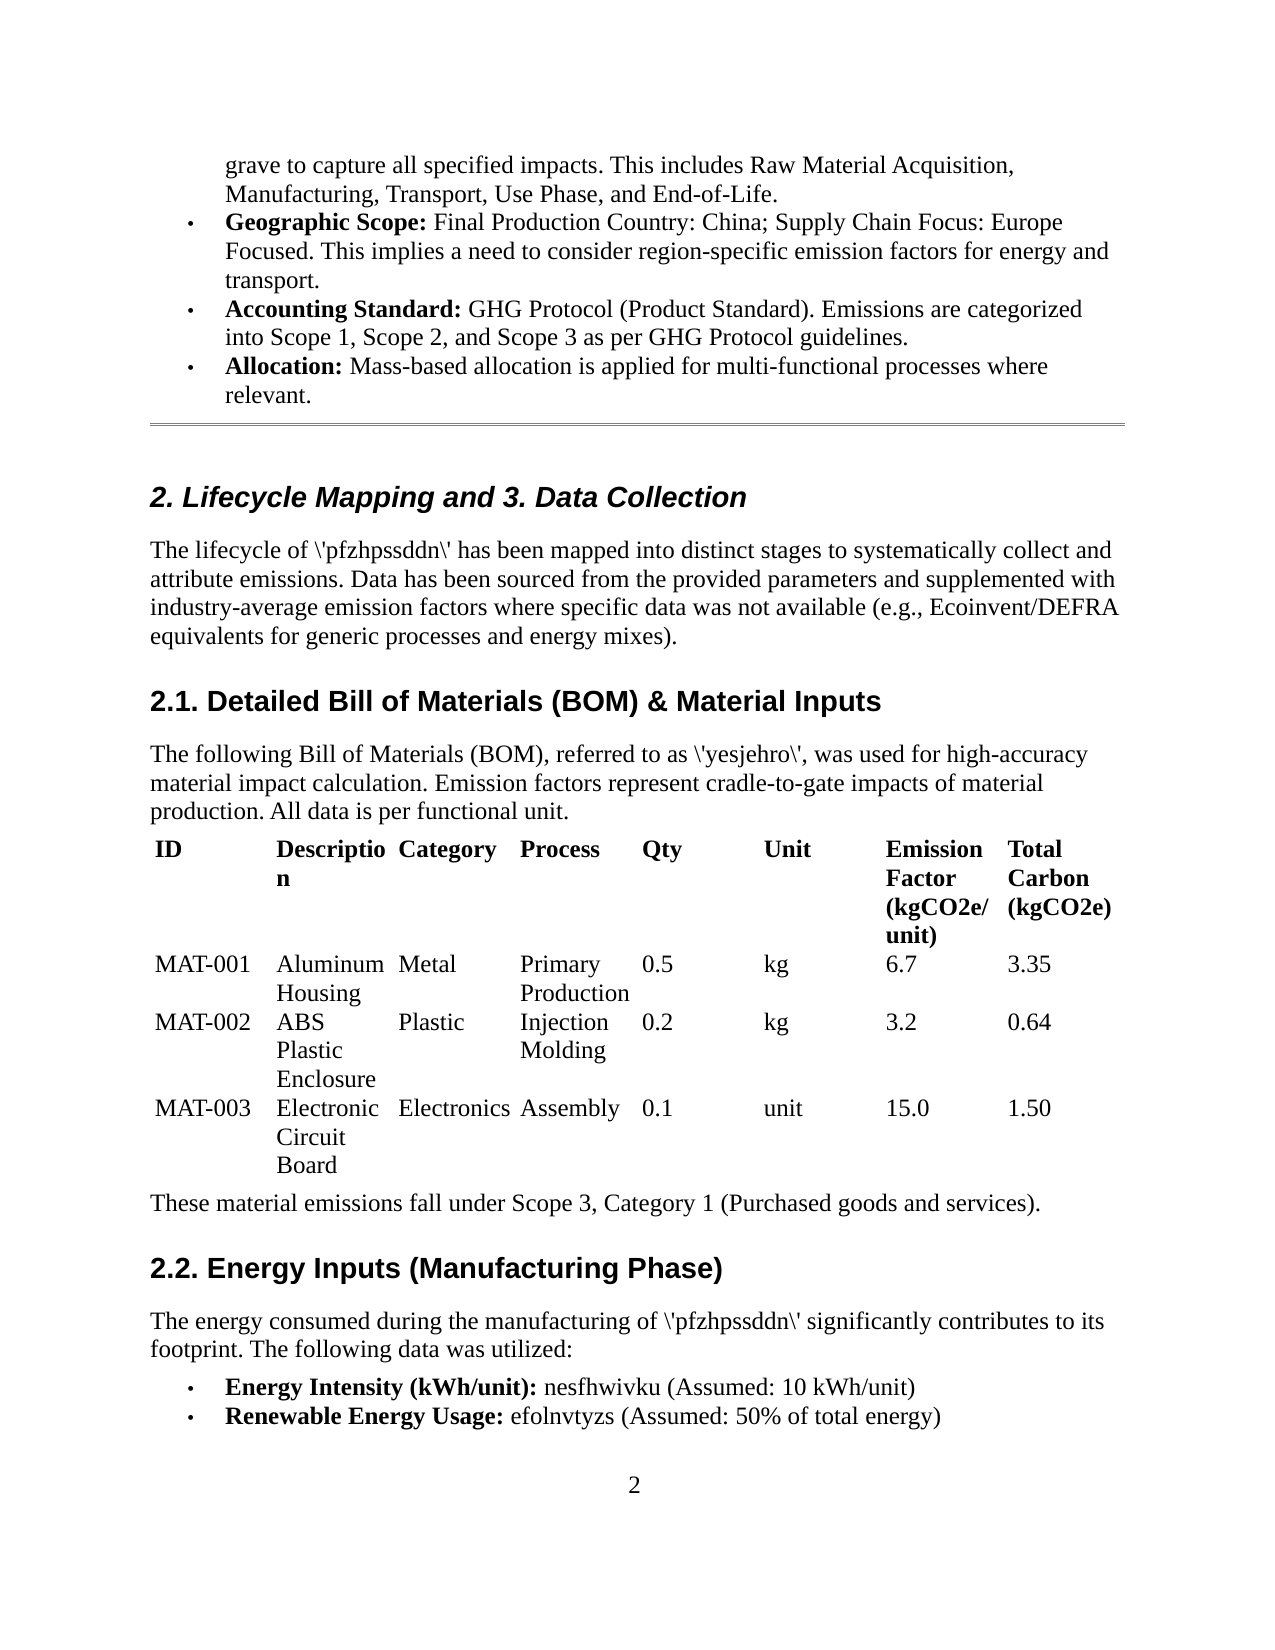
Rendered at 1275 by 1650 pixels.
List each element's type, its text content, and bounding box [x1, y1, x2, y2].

table_cell 0.5 [638, 949, 759, 1007]
table_header Qty [638, 834, 759, 949]
table_cell 0.2 [638, 1007, 759, 1093]
text The energy consumed during the manufacturing of \'pfzhpssddn\' significantly contributes to its footprint. The following data was utilized: [150, 1306, 1125, 1363]
table_header Category [394, 834, 516, 949]
table_header Description [272, 834, 394, 949]
list Energy Intensity (kWh/unit): nesfhwivku (Assumed: 10 kWh/unit) [187, 1372, 1125, 1401]
table_cell ABS Plastic Enclosure [272, 1007, 394, 1093]
text These material emissions fall under Scope 3, Category 1 (Purchased goods and services). [150, 1188, 1125, 1217]
table_cell 1.50 [1003, 1093, 1125, 1179]
table_header Total Carbon (kgCO2e) [1003, 834, 1125, 949]
table_cell Injection Molding [516, 1007, 637, 1093]
table_cell Metal [394, 949, 516, 1007]
table_cell MAT-001 [150, 949, 272, 1007]
table_header Emission Factor (kgCO2e/unit) [881, 834, 1003, 949]
table_cell Primary Production [516, 949, 637, 1007]
table_cell 15.0 [881, 1093, 1003, 1179]
table_cell MAT-002 [150, 1007, 272, 1093]
table_cell kg [759, 1007, 881, 1093]
text The lifecycle of \'pfzhpssddn\' has been mapped into distinct stages to systematically collect and attribute emissions. Data has been sourced from the provided parameters and supplemented with industry-average emission factors where specific data was not available (e.g., Ecoinvent/DEFRA equivalents for generic processes and energy mixes). [150, 535, 1125, 650]
table_cell Assembly [516, 1093, 637, 1179]
table_cell 3.2 [881, 1007, 1003, 1093]
table_cell 0.1 [638, 1093, 759, 1179]
table_cell kg [759, 949, 881, 1007]
list Accounting Standard: GHG Protocol (Product Standard). Emissions are categorized into Scope 1, Scope 2, and Scope 3 as per GHG Protocol guidelines. [187, 294, 1125, 351]
table_header Process [516, 834, 637, 949]
table_cell Aluminum Housing [272, 949, 394, 1007]
table_cell Plastic [394, 1007, 516, 1093]
table_cell Electronic Circuit Board [272, 1093, 394, 1179]
table_cell 3.35 [1003, 949, 1125, 1007]
subtitle 2. Lifecycle Mapping and 3. Data Collection [150, 480, 1125, 513]
list grave to capture all specified impacts. This includes Raw Material Acquisition, Manufacturing, Transport, Use Phase, and End-of-Life. [187, 150, 1125, 207]
table_header Unit [759, 834, 881, 949]
list Geographic Scope: Final Production Country: China; Supply Chain Focus: Europe Focused. This implies a need to consider region-specific emission factors for energy and transport. [187, 207, 1125, 294]
list Allocation: Mass-based allocation is applied for multi-functional processes where relevant. [187, 351, 1125, 409]
table_cell 0.64 [1003, 1007, 1125, 1093]
table_cell Electronics [394, 1093, 516, 1179]
table_cell MAT-003 [150, 1093, 272, 1179]
table_header ID [150, 834, 272, 949]
table_cell unit [759, 1093, 881, 1179]
list Renewable Energy Usage: efolnvtyzs (Assumed: 50% of total energy) [187, 1401, 1125, 1430]
table_cell 6.7 [881, 949, 1003, 1007]
subtitle 2.2. Energy Inputs (Manufacturing Phase) [150, 1251, 1125, 1284]
text The following Bill of Materials (BOM), referred to as \'yesjehro\', was used for high-accuracy material impact calculation. Emission factors represent cradle-to-gate impacts of material production. All data is per functional unit. [150, 739, 1125, 825]
subtitle 2.1. Detailed Bill of Materials (BOM) & Material Inputs [150, 684, 1125, 717]
